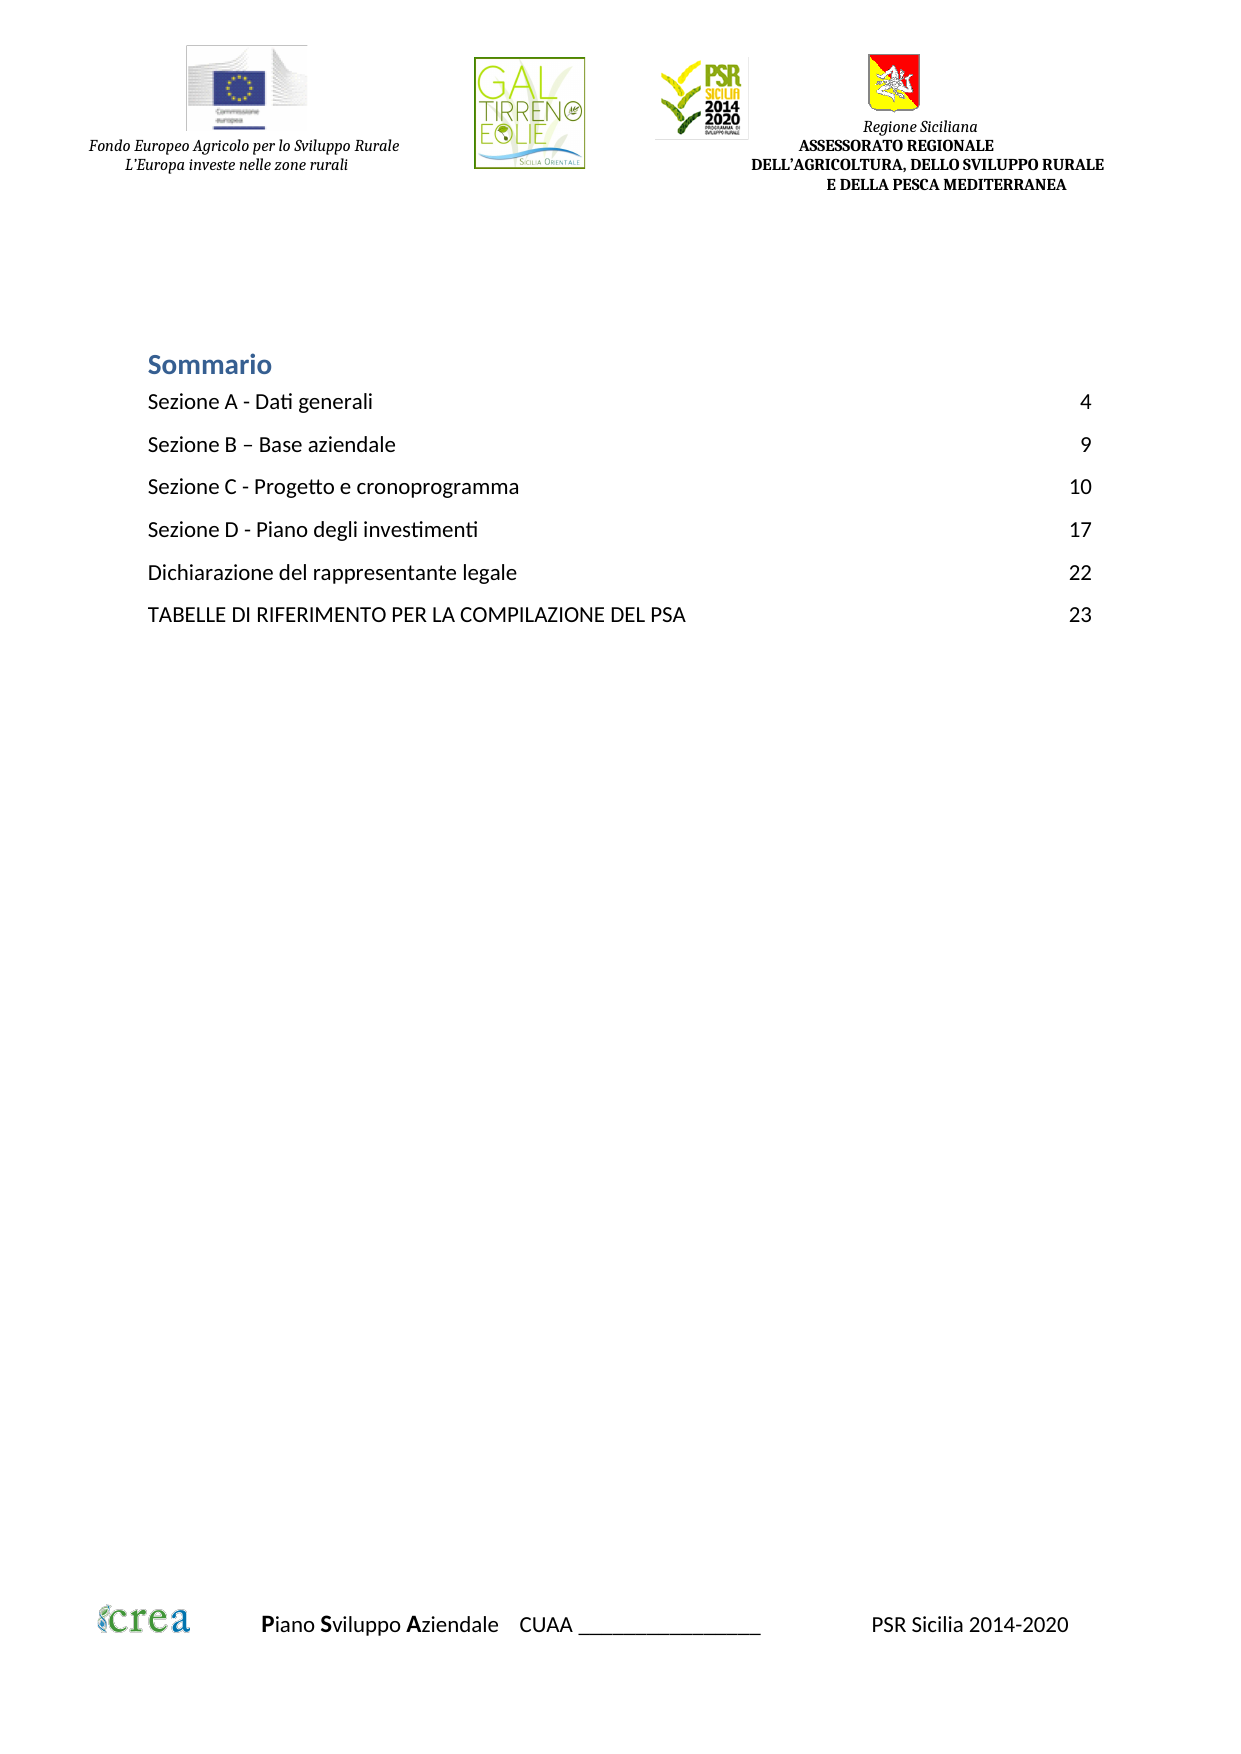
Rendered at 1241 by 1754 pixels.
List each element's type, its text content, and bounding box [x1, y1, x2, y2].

text Sezione C - Progetto e cronoprogramma 10 [148, 472, 1107, 501]
picture [185, 44, 308, 131]
text TABELLE DI RIFERIMENTO PER LA COMPILAZIONE DEL PSA 23 [148, 600, 1107, 628]
text Sezione D - Piano degli investimenti 17 [148, 515, 1107, 543]
picture [474, 57, 586, 169]
text Sezione B – Base aziendale 9 [148, 430, 1107, 458]
text Dichiarazione del rappresentante legale 22 [148, 558, 1107, 586]
picture [97, 1604, 190, 1633]
text Sommario [148, 346, 1107, 382]
text Sezione A - Dati generali 4 [148, 387, 1107, 415]
picture [655, 57, 749, 140]
